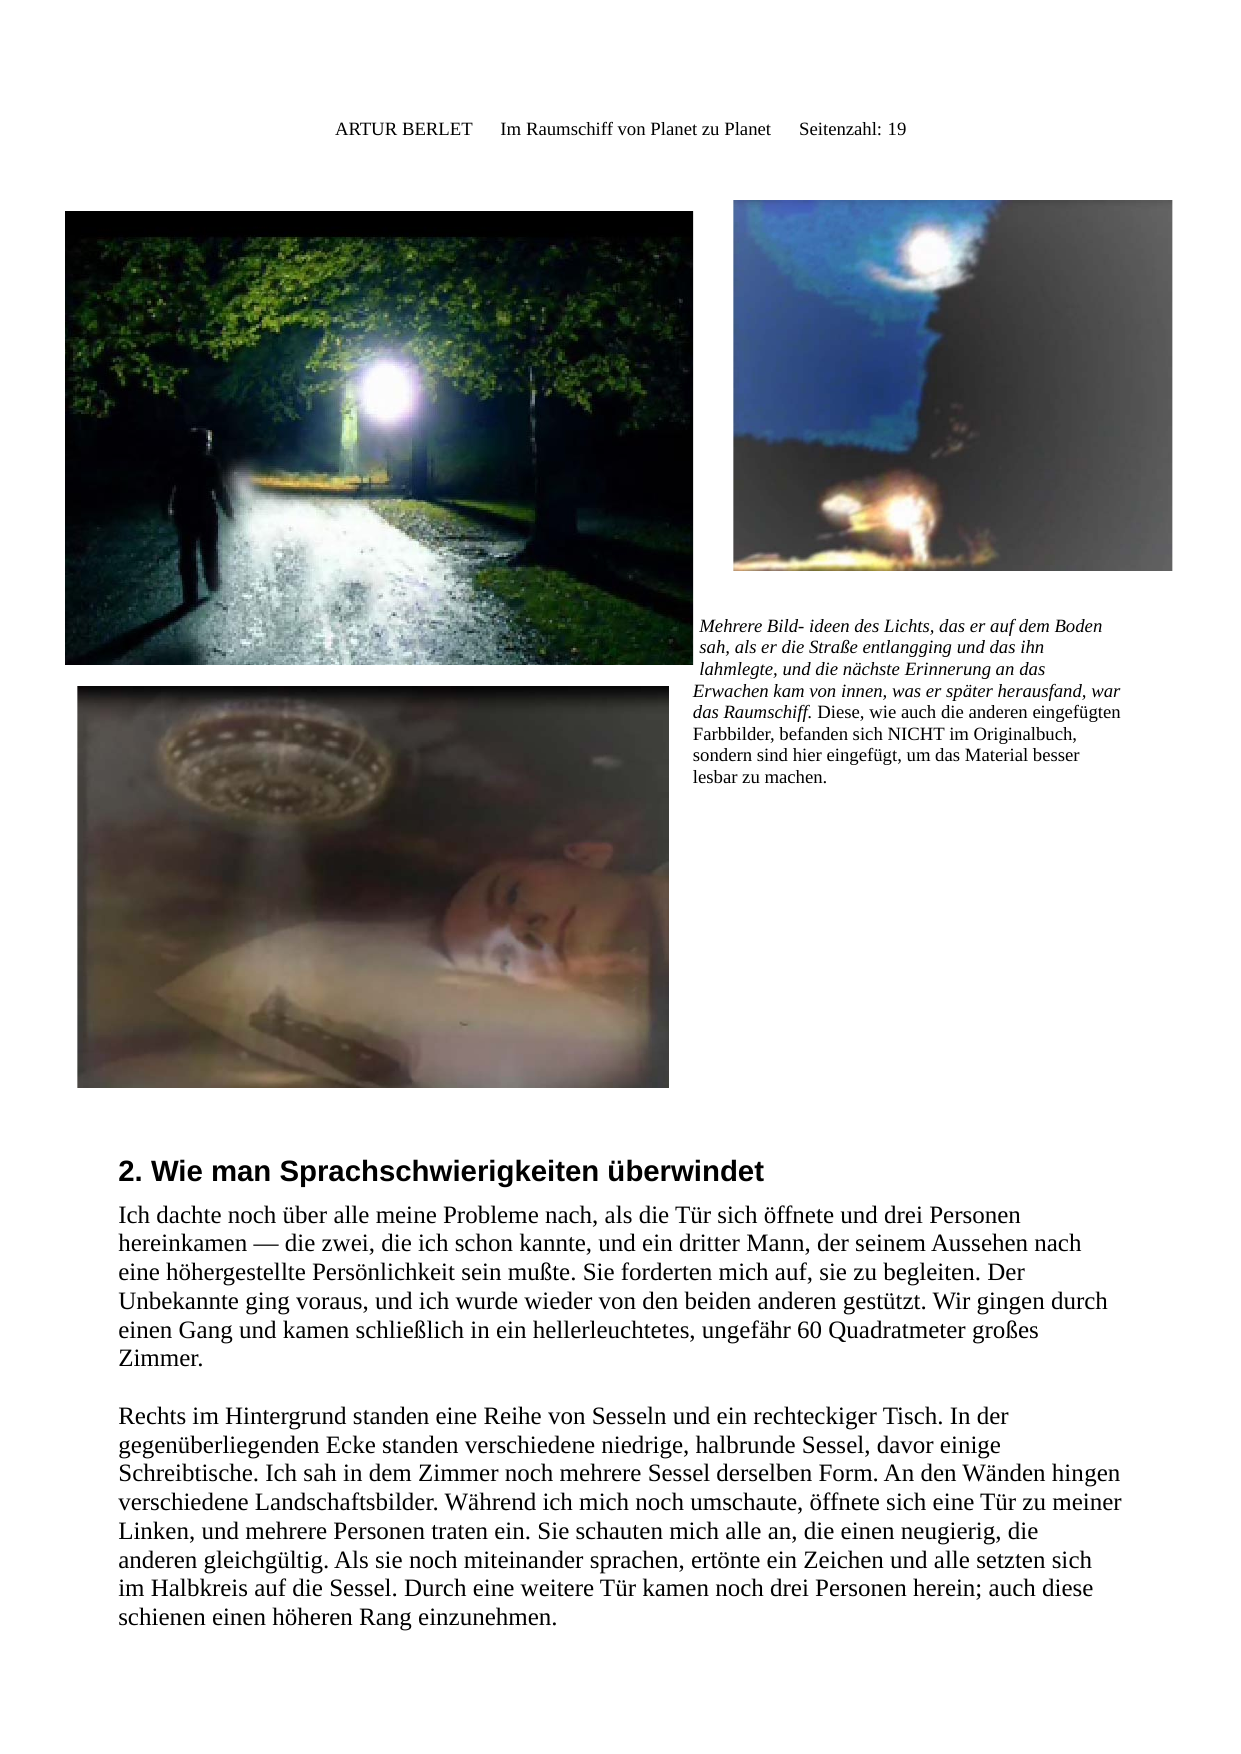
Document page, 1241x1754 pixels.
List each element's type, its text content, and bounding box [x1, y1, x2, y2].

picture [77, 686, 669, 1088]
subtitle 2. Wie man Sprachschwierigkeiten überwindet [118, 1153, 1123, 1187]
picture [733, 200, 1173, 571]
picture [65, 211, 693, 665]
text Mehrere Bild- ideen des Lichts, das er auf dem Boden sah, als er die Straße entlangging und das ihn lahmlegte, und die nächste Erinnerung an das Erwachen kam von innen, was er später herausfand, war das Raumschiff. Diese, wie auch die anderen eingefügten Farbbilder, befanden sich NICHT im Originalbuch, sondern sind hier eingefügt, um das Material besser lesbar zu machen. [118, 615, 1123, 787]
text Ich dachte noch über alle meine Probleme nach, als die Tür sich öffnete und drei Personen hereinkamen — die zwei, die ich schon kannte, und ein dritter Mann, der seinem Aussehen nach eine höhergestellte Persönlichkeit sein mußte. Sie forderten mich auf, sie zu begleiten. Der Unbekannte ging voraus, und ich wurde wieder von den beiden anderen gestützt. Wir gingen durch einen Gang und kamen schließ­lich in ein hellerleuchtetes, ungefähr 60 Quadratmeter gro­ßes Zimmer. [118, 1200, 1123, 1372]
text Rechts im Hintergrund standen eine Reihe von Sesseln und ein rechteckiger Tisch. In der gegenüber­liegenden Ecke standen verschiedene niedrige, halbrunde Sessel, davor einige Schreibtische. Ich sah in dem Zimmer noch mehrere Sessel derselben Form. An den Wänden hin­gen verschiedene Landschaftsbilder. Während ich mich noch umschaute, öffnete sich eine Tür zu meiner Linken, und mehrere Personen traten ein. Sie schauten mich alle an, die einen neugierig, die anderen gleichgültig. Als sie noch mit­einander sprachen, ertönte ein Zeichen und alle setzten sich im Halbkreis auf die Sessel. Durch eine weitere Tür kamen noch drei Personen herein; auch diese schienen einen höhe­ren Rang einzunehmen. [118, 1401, 1123, 1631]
